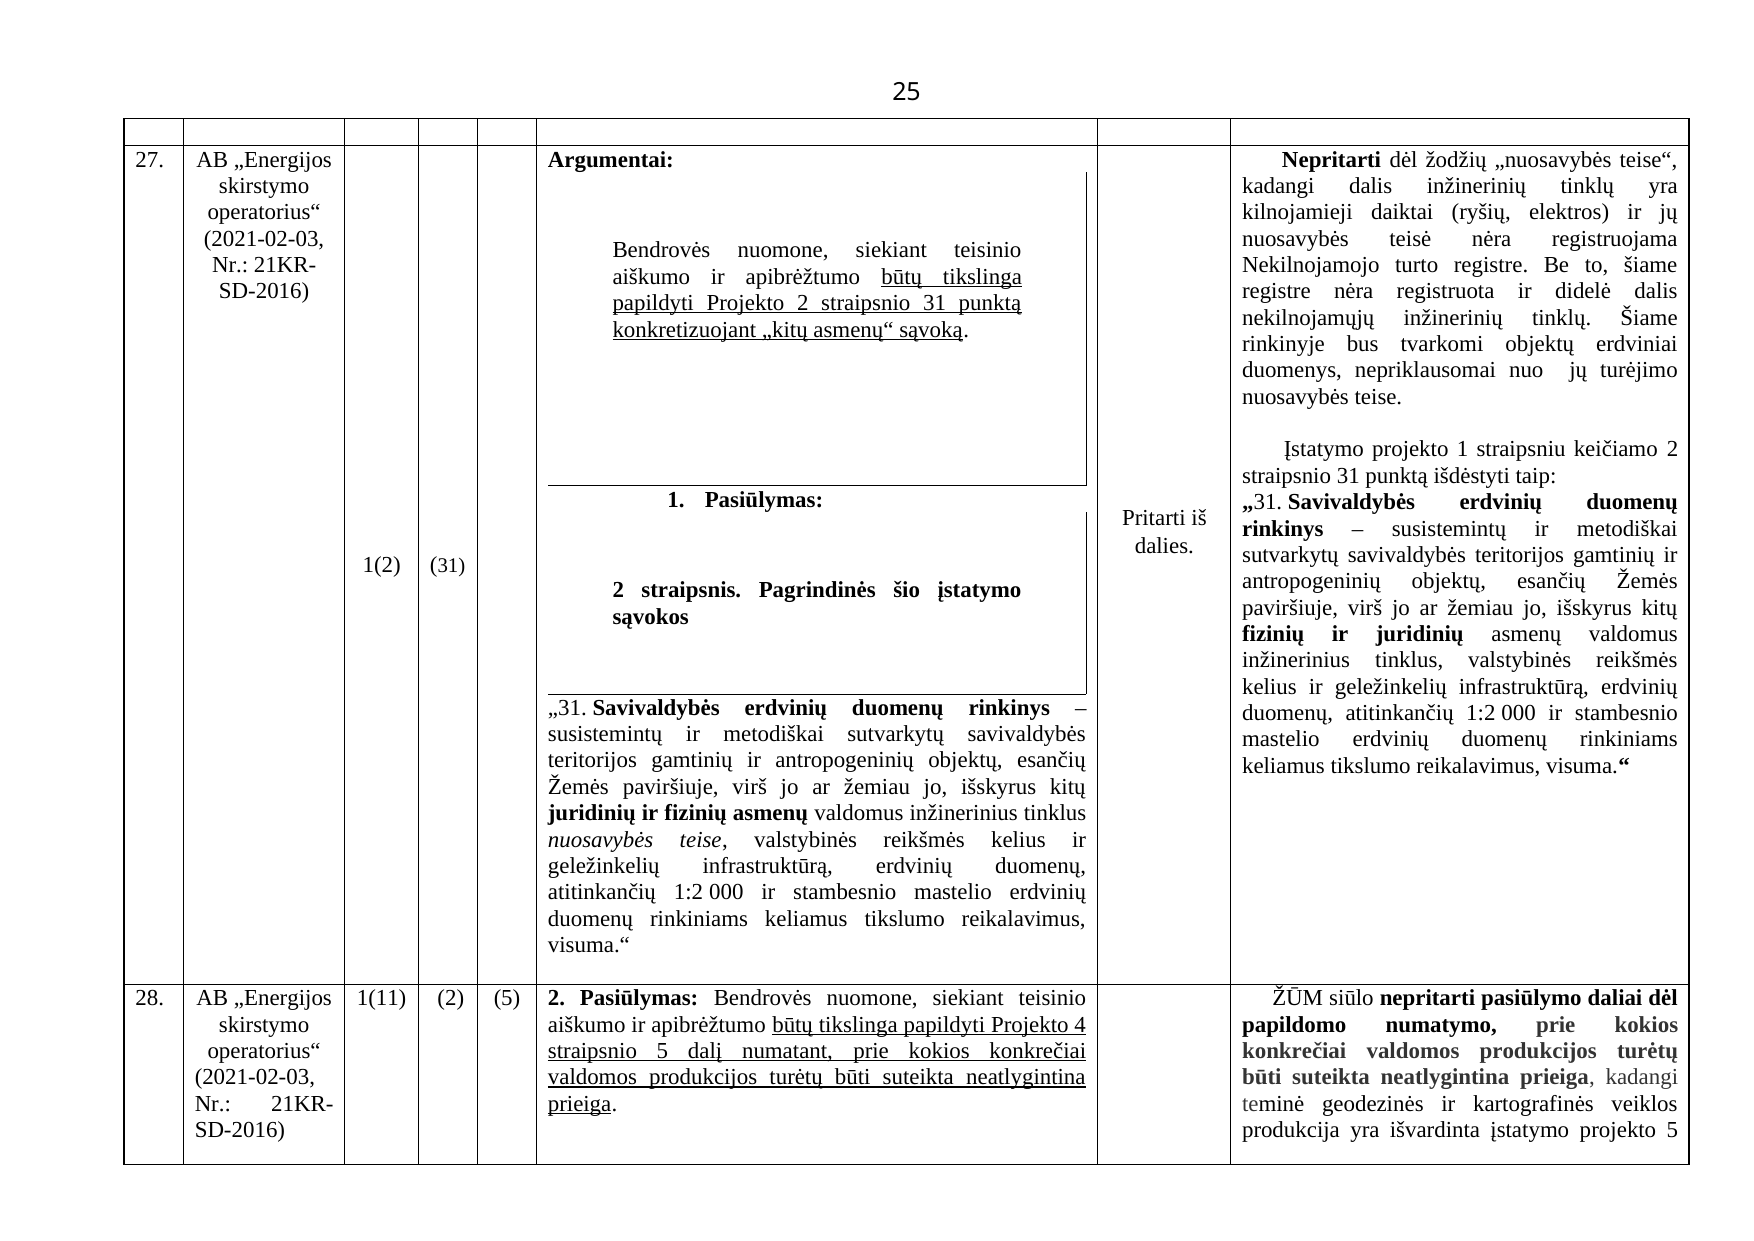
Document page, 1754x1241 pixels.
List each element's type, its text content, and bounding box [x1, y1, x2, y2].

table_cell 27. [125, 146, 183, 984]
table_cell 1(11) [345, 985, 418, 1163]
table_cell Argumentai: Bendrovės nuomone, siekiant teisinio aiškumo ir apibrėžtumo būtų tikslinga papildyti Projekto 2 straipsnio 31 punktą konkretizuojant „kitų asmenų“ sąvoką. Pasiūlymas: 2 straipsnis. Pagrindinės šio įstatymo sąvokos „31. Savivaldybės erdvinių duomenų rinkinys – susistemintų ir metodiškai sutvarkytų savivaldybės teritorijos gamtinių ir antropogeninių objektų, esančių Žemės paviršiuje, virš jo ar žemiau jo, išskyrus kitų juridinių ir fizinių asmenų valdomus inžinerinius tinklus nuosavybės teise, valstybinės reikšmės kelius ir geležinkelių infrastruktūrą, erdvinių duomenų, atitinkančių 1:2 000 ir stambesnio mastelio erdvinių duomenų rinkiniams keliamus tikslumo reikalavimus, visuma.“ [537, 146, 1097, 984]
table_cell 2. Pasiūlymas: Bendrovės nuomone, siekiant teisinio aiškumo ir apibrėžtumo būtų tikslinga papildyti Projekto 4 straipsnio 5 dalį numatant, prie kokios konkrečiai valdomos produkcijos turėtų būti suteikta neatlygintina prieiga. [537, 985, 1097, 1163]
table_cell ŽŪM siūlo nepritarti pasiūlymo daliai dėl papildomo numatymo, prie kokios konkrečiai valdomos produkcijos turėtų būti suteikta neatlygintina prieiga, kadangi teminė geodezinės ir kartografinės veiklos produkcija yra išvardinta įstatymo projekto 5 [1231, 985, 1688, 1163]
table_cell 1(2) [345, 146, 418, 984]
table_cell [345, 119, 418, 145]
table_cell 28. [125, 985, 183, 1163]
table_cell AB „Energijos skirstymo operatorius“ (2021-02-03, Nr.: 21KR-SD-2016) [184, 985, 344, 1163]
table_cell AB „Energijos skirstymo operatorius“ (2021-02-03, Nr.: 21KR-SD-2016) [184, 146, 344, 984]
table_cell [125, 119, 183, 145]
table_cell [1098, 985, 1230, 1163]
table_cell [478, 119, 536, 145]
table_cell [1231, 119, 1688, 145]
table_cell (31) [419, 146, 477, 984]
table_cell Nepritarti dėl žodžių „nuosavybės teise“, kadangi dalis inžinerinių tinklų yra kilnojamieji daiktai (ryšių, elektros) ir jų nuosavybės teisė nėra registruojama Nekilnojamojo turto registre. Be to, šiame registre nėra registruota ir didelė dalis nekilnojamųjų inžinerinių tinklų. Šiame rinkinyje bus tvarkomi objektų erdviniai duomenys, nepriklausomai nuo jų turėjimo nuosavybės teise. Įstatymo projekto 1 straipsniu keičiamo 2 straipsnio 31 punktą išdėstyti taip: „31. Savivaldybės erdvinių duomenų rinkinys – susistemintų ir metodiškai sutvarkytų savivaldybės teritorijos gamtinių ir antropogeninių objektų, esančių Žemės paviršiuje, virš jo ar žemiau jo, išskyrus kitų fizinių ir juridinių asmenų valdomus inžinerinius tinklus, valstybinės reikšmės kelius ir geležinkelių infrastruktūrą, erdvinių duomenų, atitinkančių 1:2 000 ir stambesnio mastelio erdvinių duomenų rinkiniams keliamus tikslumo reikalavimus, visuma.“ [1231, 146, 1688, 984]
table_cell (5) [478, 985, 536, 1163]
table_cell [537, 119, 1097, 145]
table_cell Pritarti iš dalies. [1098, 146, 1230, 984]
table_cell [478, 146, 536, 984]
table_cell (2) [419, 985, 477, 1163]
table_cell [1098, 119, 1230, 145]
table_cell [184, 119, 344, 145]
table_cell [419, 119, 477, 145]
